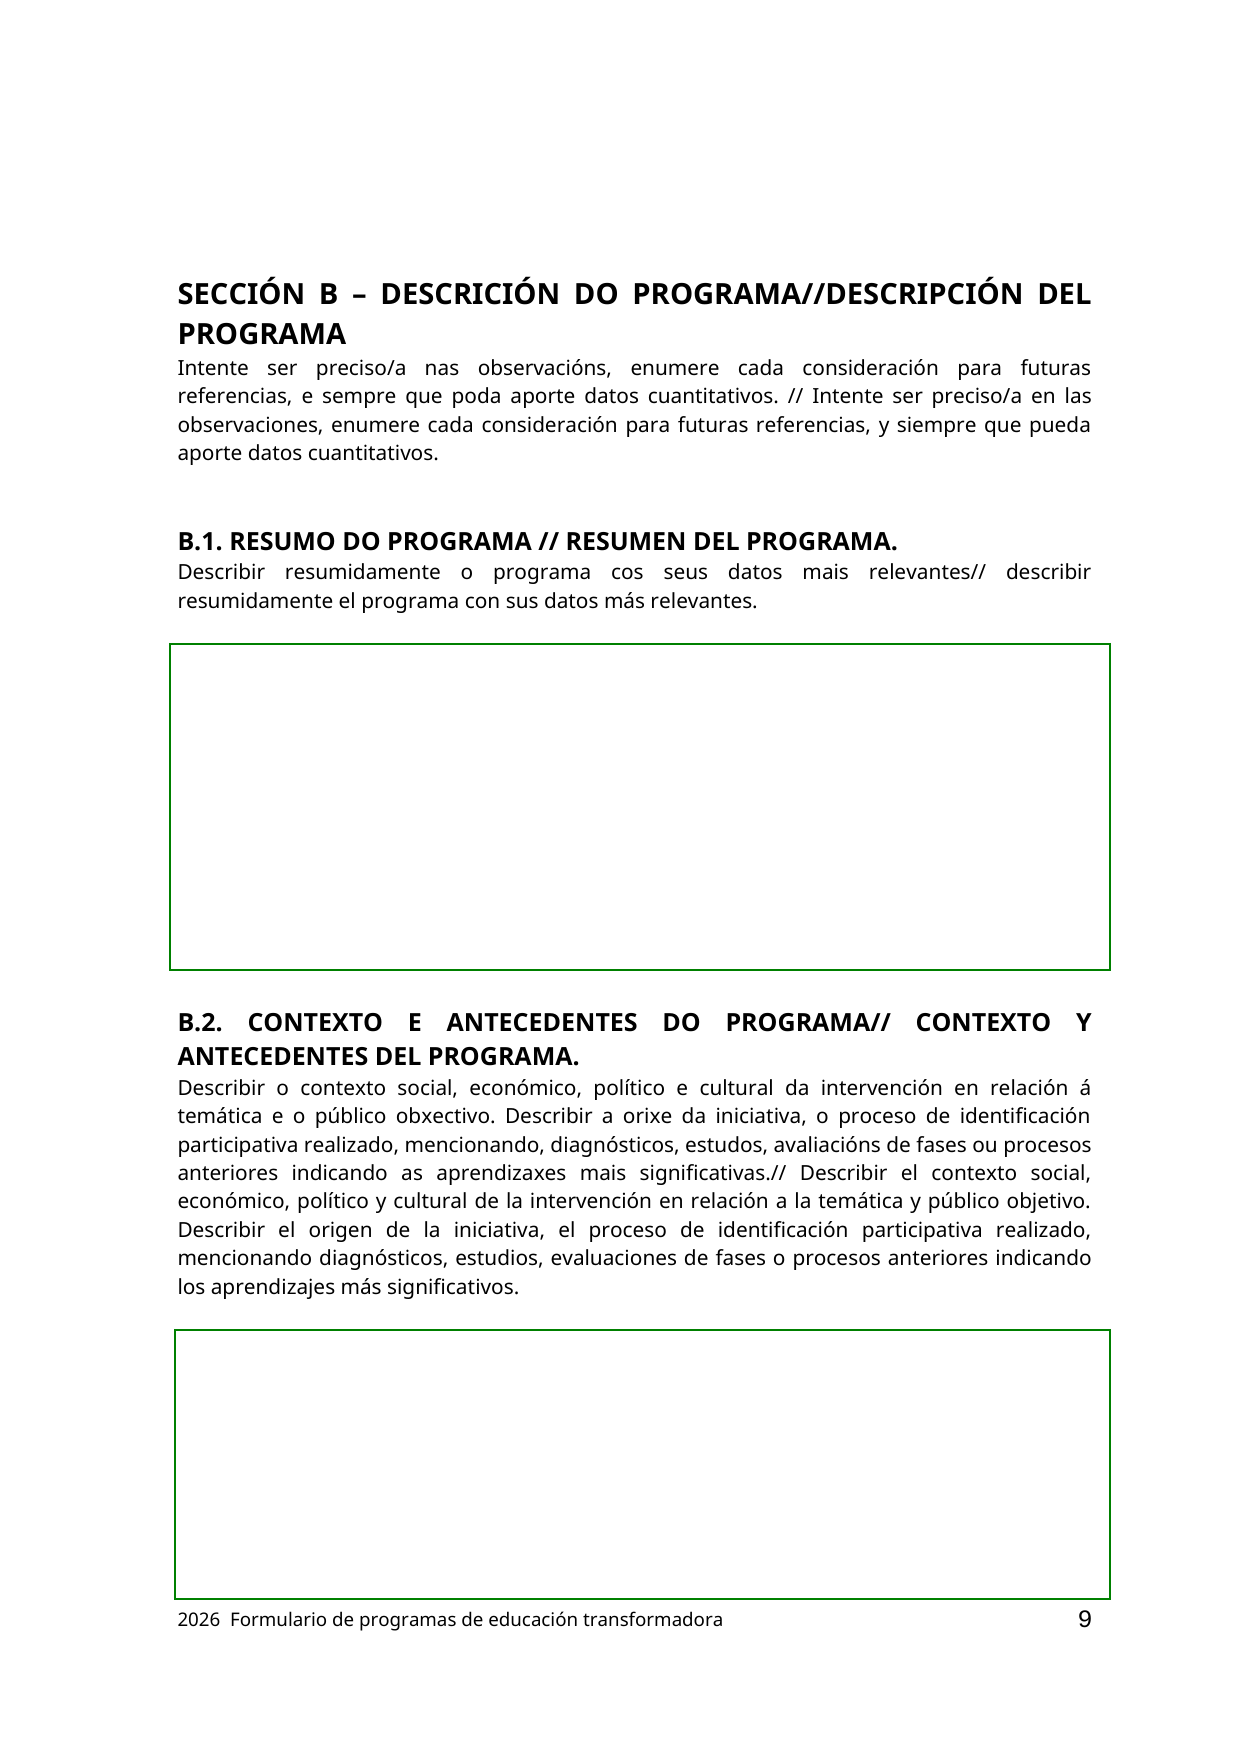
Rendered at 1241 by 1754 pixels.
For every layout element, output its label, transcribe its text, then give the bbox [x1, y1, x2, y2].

text SECCIÓN B – DESCRICIÓN DO PROGRAMA//DESCRIPCIÓN DEL PROGRAMA [177, 273, 1092, 353]
text B.2. CONTEXTO E ANTECEDENTES DO PROGRAMA// CONTEXTO Y ANTECEDENTES DEL PROGRAMA. [177, 1005, 1092, 1073]
text B.1. RESUMO DO PROGRAMA // RESUMEN DEL PROGRAMA. [177, 523, 1092, 557]
text Describir resumidamente o programa cos seus datos mais relevantes// describir resumidamente el programa con sus datos más relevantes. [177, 557, 1092, 614]
text Describir o contexto social, económico, político e cultural da intervención en relación á temática e o público obxectivo. Describir a orixe da iniciativa, o proceso de identificación participativa realizado, mencionando, diagnósticos, estudos, avaliacións de fases ou procesos anteriores indicando as aprendizaxes mais significativas.// Describir el contexto social, económico, político y cultural de la intervención en relación a la temática y público objetivo. Describir el origen de la iniciativa, el proceso de identificación participativa realizado, mencionando diagnósticos, estudios, evaluaciones de fases o procesos anteriores indicando los aprendizajes más significativos. [177, 1073, 1092, 1300]
table_header [176, 1331, 1109, 1598]
table_header [171, 645, 1109, 969]
text Intente ser preciso/a nas observacións, enumere cada consideración para futuras referencias, e sempre que poda aporte datos cuantitativos. // Intente ser preciso/a en las observaciones, enumere cada consideración para futuras referencias, y siempre que pueda aporte datos cuantitativos. [177, 353, 1092, 467]
